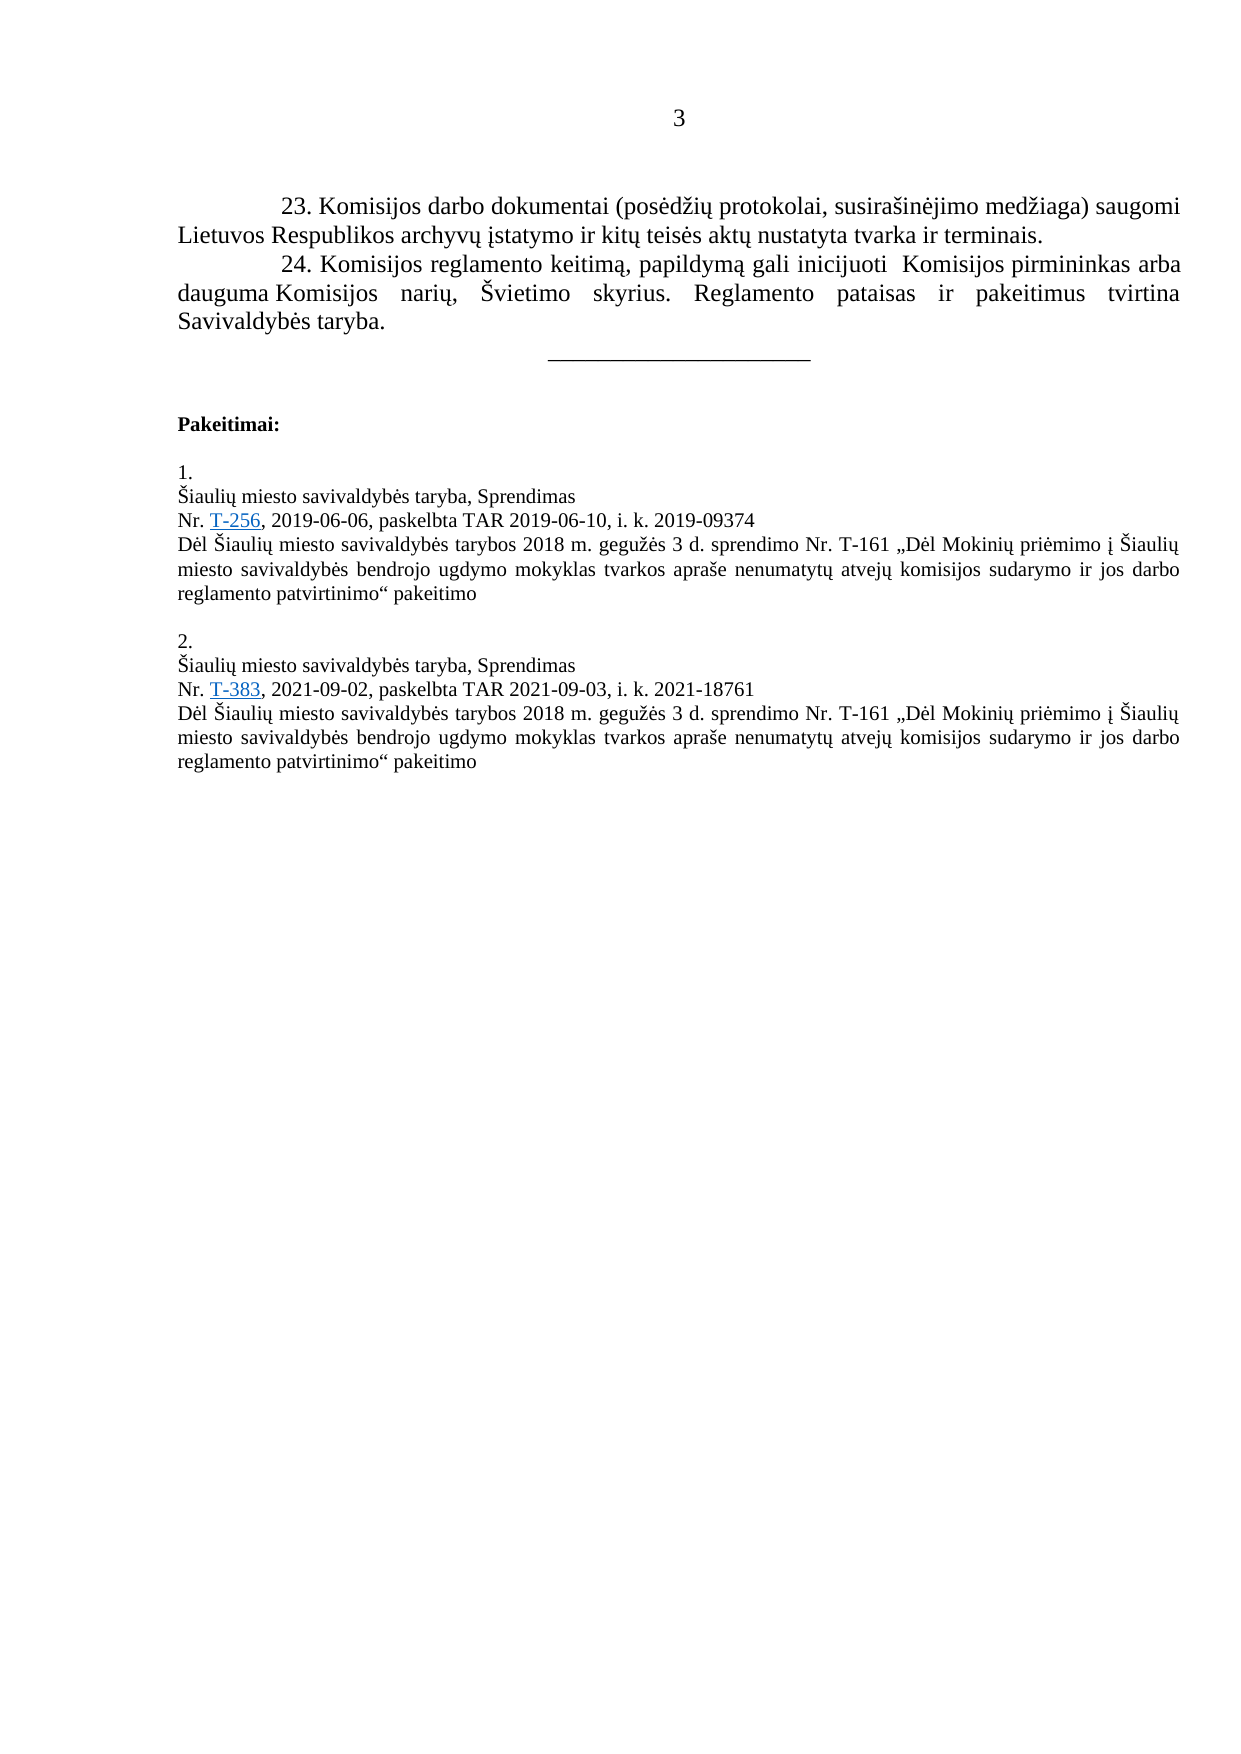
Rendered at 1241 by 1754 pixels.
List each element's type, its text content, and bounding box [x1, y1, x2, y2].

text Nr. T-383, 2021-09-02, paskelbta TAR 2021-09-03, i. k. 2021-18761 [177, 677, 1181, 701]
text Dėl Šiaulių miesto savivaldybės tarybos 2018 m. gegužės 3 d. sprendimo Nr. T-161 „Dėl Mokinių priėmimo į Šiaulių miesto savivaldybės bendrojo ugdymo mokyklas tvarkos apraše nenumatytų atvejų komisijos sudarymo ir jos darbo reglamento patvirtinimo“ pakeitimo [177, 532, 1181, 604]
text 23. Komisijos darbo dokumentai (posėdžių protokolai, susirašinėjimo medžiaga) saugomi Lietuvos Respublikos archyvų įstatymo ir kitų teisės aktų nustatyta tvarka ir terminais. [177, 191, 1181, 249]
text _____________________ [177, 335, 1181, 364]
text Šiaulių miesto savivaldybės taryba, Sprendimas [177, 484, 1181, 508]
text Šiaulių miesto savivaldybės taryba, Sprendimas [177, 653, 1181, 677]
text 2. [177, 629, 1181, 653]
text 24. Komisijos reglamento keitimą, papildymą gali inicijuoti Komisijos pirmininkas arba dauguma Komisijos narių, Švietimo skyrius. Reglamento pataisas ir pakeitimus tvirtina Savivaldybės taryba. [177, 249, 1181, 335]
text 1. [177, 460, 1181, 484]
text Dėl Šiaulių miesto savivaldybės tarybos 2018 m. gegužės 3 d. sprendimo Nr. T-161 „Dėl Mokinių priėmimo į Šiaulių miesto savivaldybės bendrojo ugdymo mokyklas tvarkos apraše nenumatytų atvejų komisijos sudarymo ir jos darbo reglamento patvirtinimo“ pakeitimo [177, 701, 1181, 773]
text Nr. T-256, 2019-06-06, paskelbta TAR 2019-06-10, i. k. 2019-09374 [177, 508, 1181, 532]
text Pakeitimai: [177, 412, 1181, 436]
